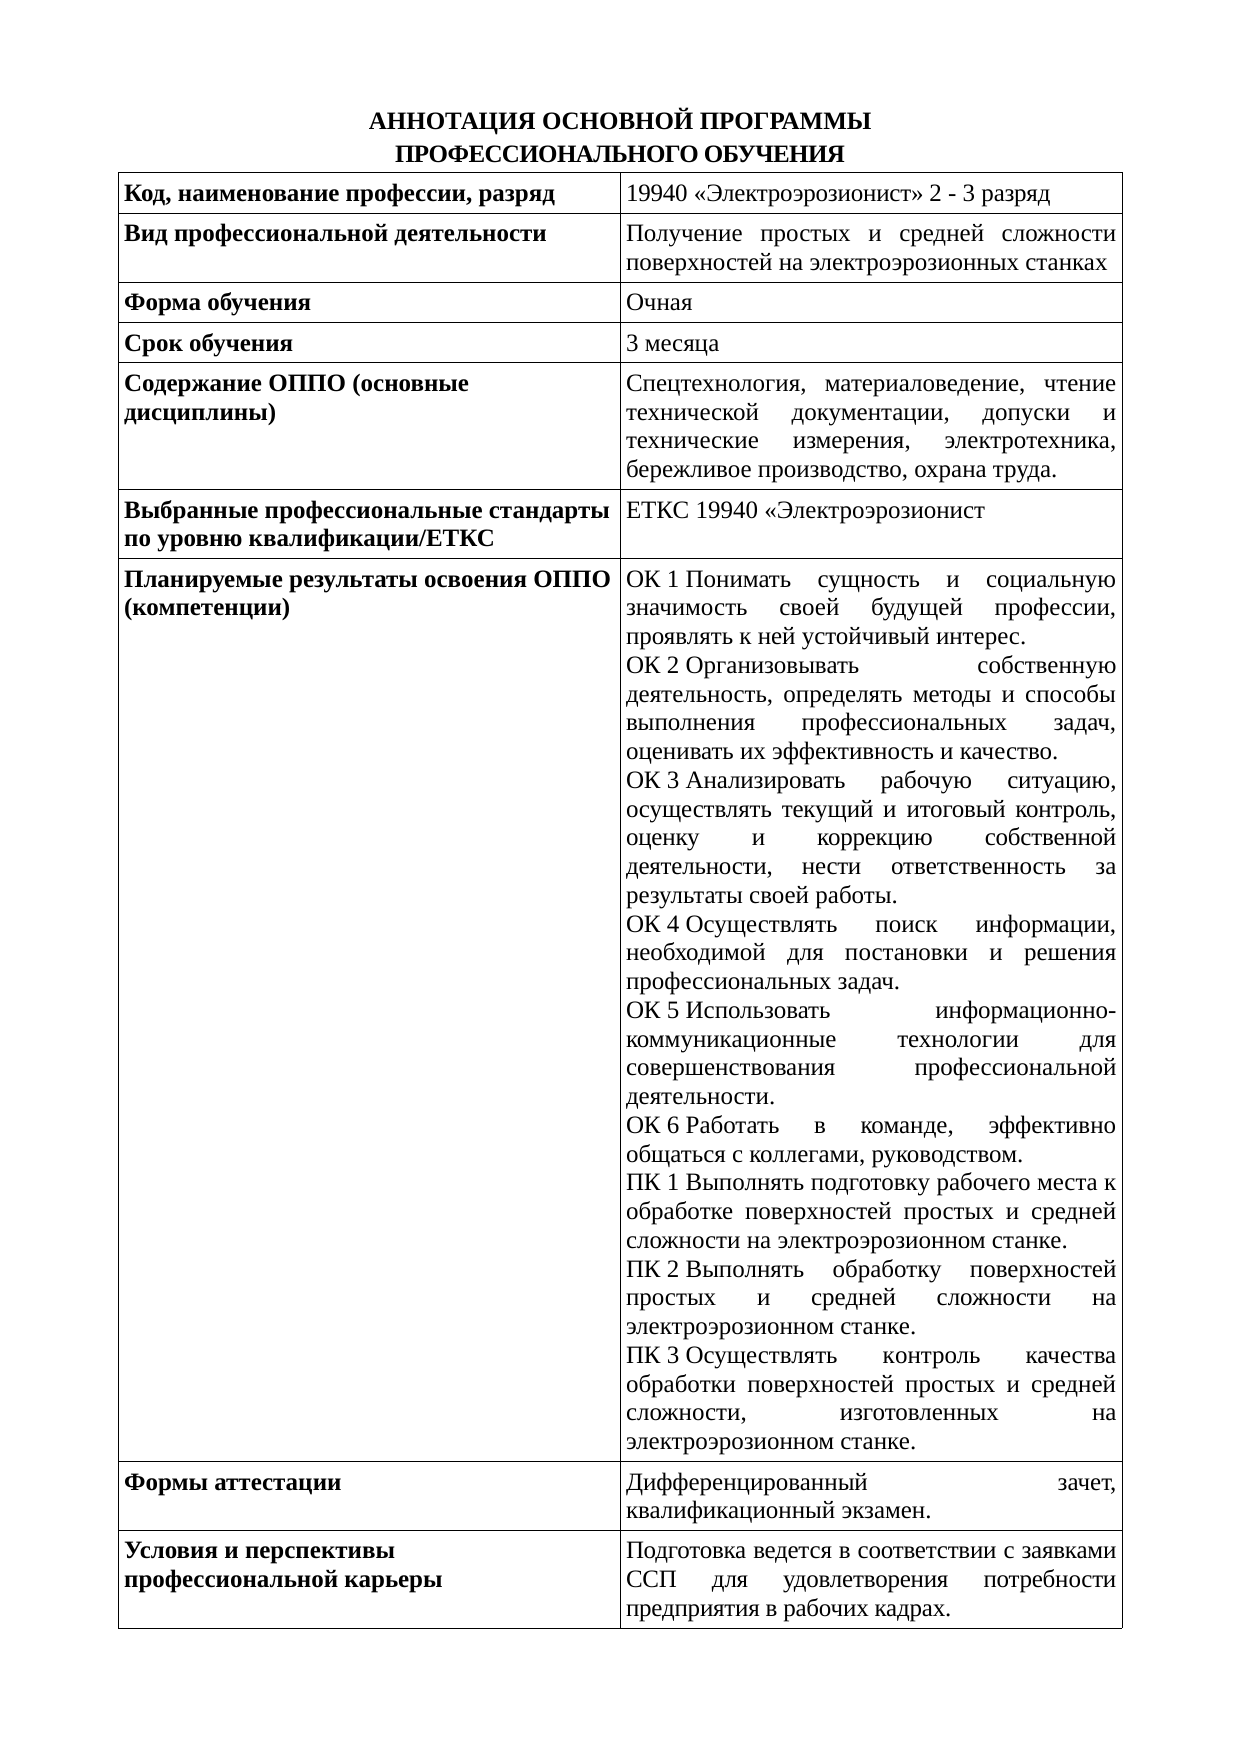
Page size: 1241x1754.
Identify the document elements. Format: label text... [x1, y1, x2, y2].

table_cell Содержание ОППО (основные дисциплины) [119, 363, 620, 489]
table_cell 3 месяца [621, 323, 1122, 362]
text АННОТАЦИЯ ОСНОВНОЙ ПРОГРАММЫ [118, 106, 1122, 135]
table_cell Условия и перспективы профессиональной карьеры [119, 1531, 620, 1628]
table_cell Очная [621, 283, 1122, 322]
text ПРОФЕССИОНАЛЬНОГО ОБУЧЕНИЯ [118, 139, 1122, 168]
table_cell Выбранные профессиональные стандарты по уровню квалификации/ЕТКС [119, 490, 620, 558]
table_cell Дифференцированный зачет, квалификационный экзамен. [621, 1462, 1122, 1530]
table_cell Форма обучения [119, 283, 620, 322]
table_cell Срок обучения [119, 323, 620, 362]
table_cell ЕТКС 19940 «Электроэрозионист [621, 490, 1122, 558]
table_header 19940 «Электроэрозионист» 2 - 3 разряд [621, 173, 1122, 213]
table_header Код, наименование профессии, разряд [119, 173, 620, 213]
table_cell Вид профессиональной деятельности [119, 214, 620, 282]
table_cell Подготовка ведется в соответствии с заявками ССП для удовлетворения потребности предприятия в рабочих кадрах. [621, 1531, 1122, 1628]
table_cell ОК 1 Понимать сущность и социальную значимость своей будущей профессии, проявлять к ней устойчивый интерес. ОК 2 Организовывать собственную деятельность, определять методы и способы выполнения профессиональных задач, оценивать их эффективность и качество. ОК 3 Анализировать рабочую ситуацию, осуществлять текущий и итоговый контроль, оценку и коррекцию собственной деятельности, нести ответственность за результаты своей работы. ОК 4 Осуществлять поиск информации, необходимой для постановки и решения профессиональных задач. ОК 5 Использовать информационно-коммуникационные технологии для совершенствования профессиональной деятельности. ОК 6 Работать в команде, эффективно общаться с коллегами, руководством. ПК 1 Выполнять подготовку рабочего места к обработке поверхностей простых и средней сложности на электроэрозионном станке. ПК 2 Выполнять обработку поверхностей простых и средней сложности на электроэрозионном станке. ПК 3 Осуществлять контроль качества обработки поверхностей простых и средней сложности, изготовленных на электроэрозионном станке. [621, 559, 1122, 1461]
table_cell Формы аттестации [119, 1462, 620, 1530]
table_cell Спецтехнология, материаловедение, чтение технической документации, допуски и технические измерения, электротехника, бережливое производство, охрана труда. [621, 363, 1122, 489]
table_cell Получение простых и средней сложности поверхностей на электроэрозионных станках [621, 214, 1122, 282]
table_cell Планируемые результаты освоения ОППО (компетенции) [119, 559, 620, 1461]
